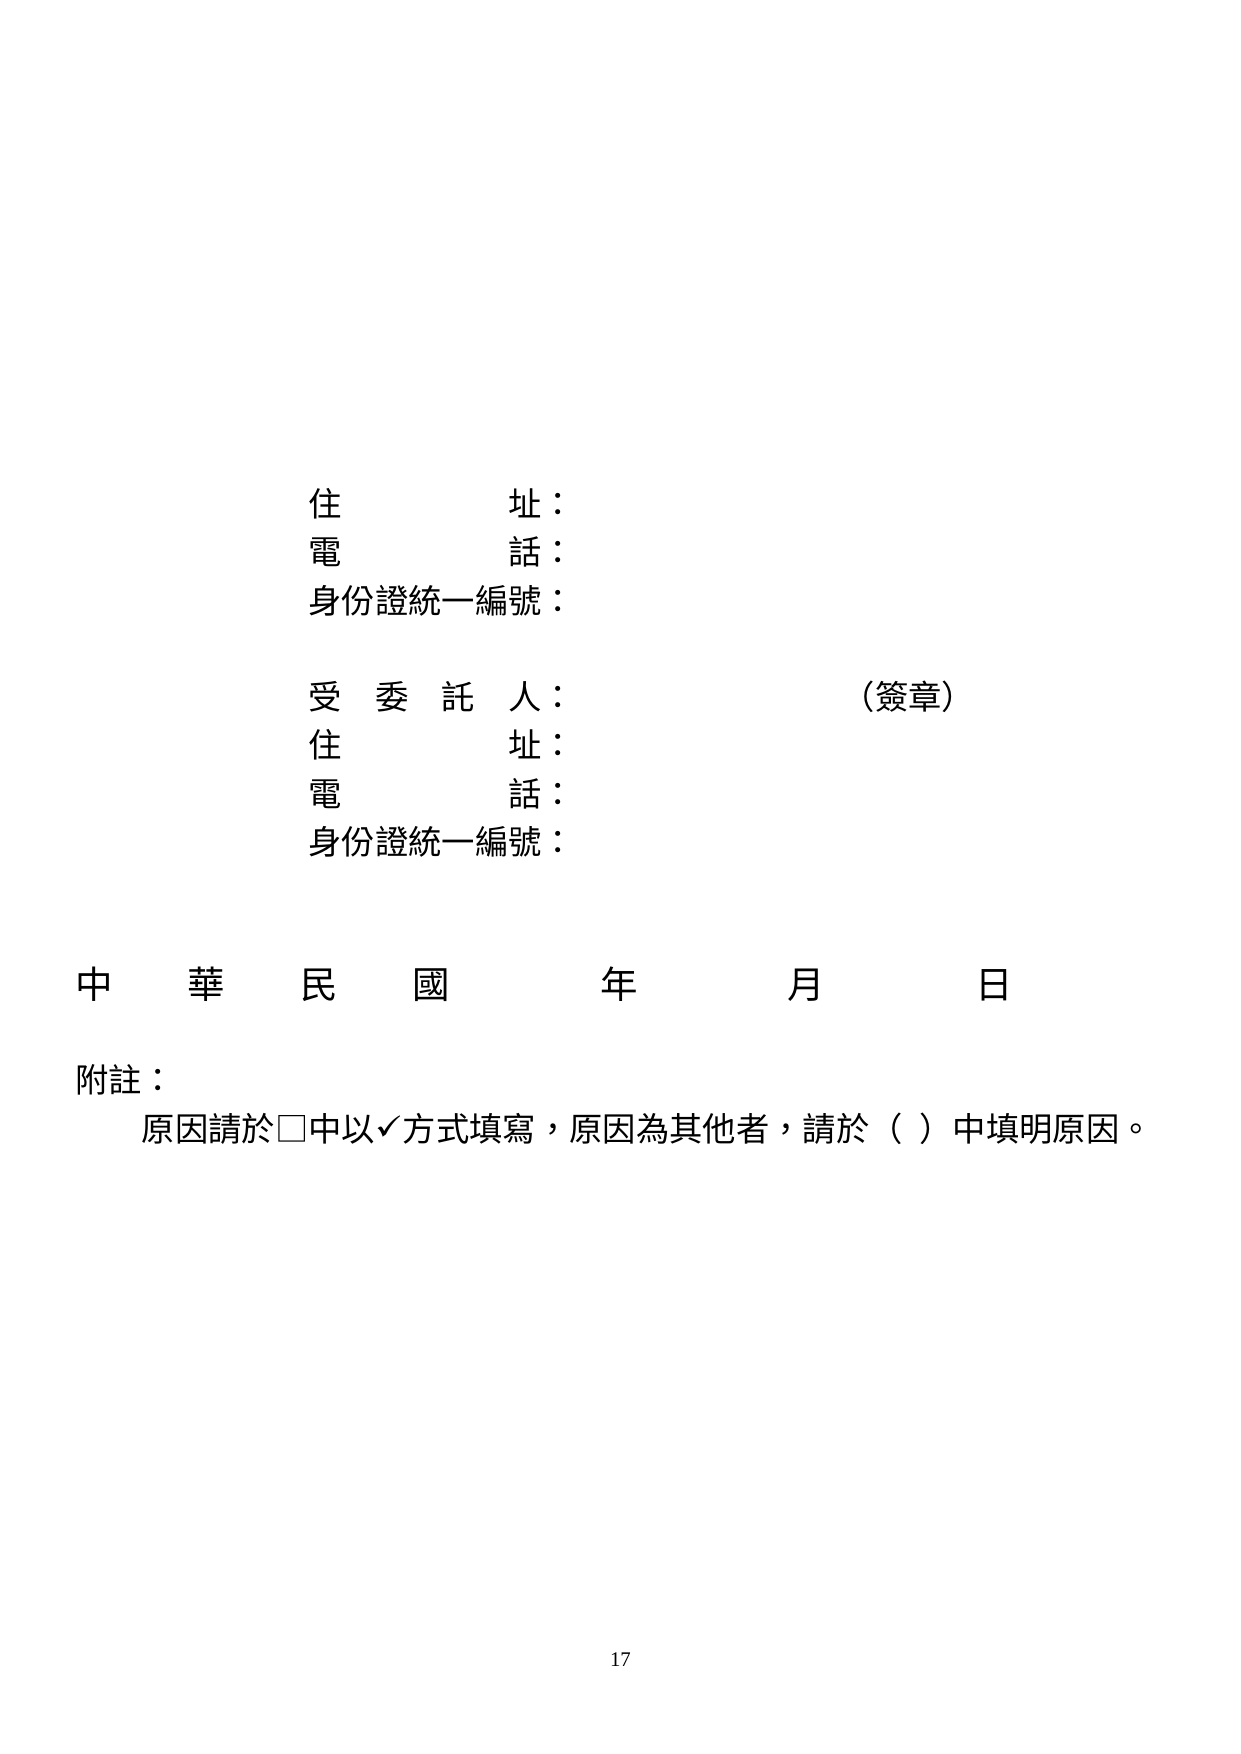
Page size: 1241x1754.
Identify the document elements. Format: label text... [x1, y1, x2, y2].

text 身份證統一編號： [75, 816, 1165, 864]
text 身份證統一編號： [75, 574, 1165, 623]
text 附註： [75, 1054, 1165, 1102]
text 電 話： [75, 526, 1165, 574]
text 中 華 民 國 年 月 日 [75, 954, 1165, 1009]
text 電 話： [75, 767, 1165, 816]
text 住 址： [75, 478, 1165, 526]
text 受 委 託 人： （簽章） [75, 671, 1165, 719]
text 住 址： [75, 719, 1165, 767]
text 原因請於□中以方式填寫，原因為其他者，請於（ ）中填明原因。 [75, 1102, 1165, 1151]
